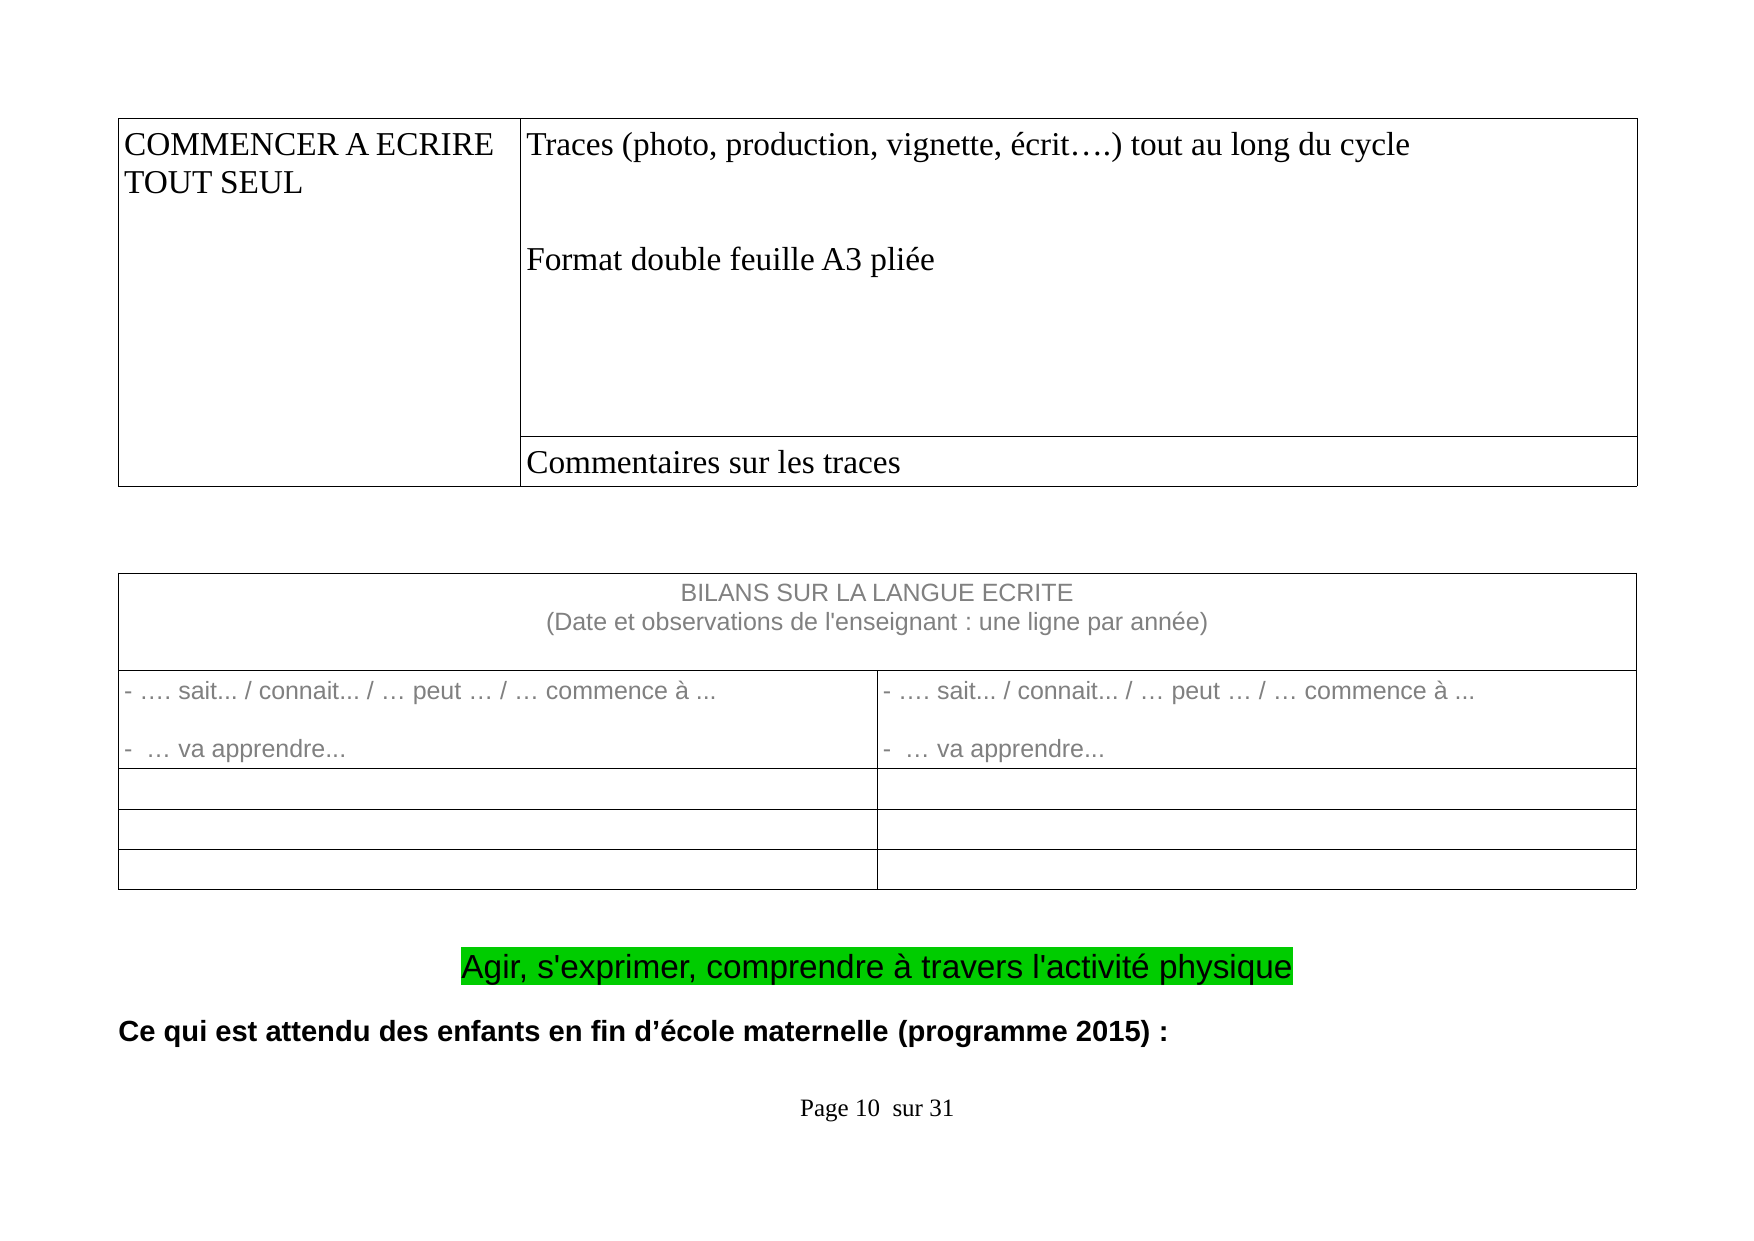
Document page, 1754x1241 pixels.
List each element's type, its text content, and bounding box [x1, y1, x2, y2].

table_header COMMENCER A ECRIRE TOUT SEUL [119, 119, 520, 486]
table_cell [119, 810, 877, 849]
table_cell - …. sait... / connait... / … peut … / … commence à ... - … va apprendre... [119, 671, 877, 768]
table_cell [119, 769, 877, 808]
table_header BILANS SUR LA LANGUE ECRITE (Date et observations de l'enseignant : une ligne par année) [119, 574, 1636, 670]
table_cell [878, 850, 1636, 889]
text Agir, s'exprimer, comprendre à travers l'activité physique [118, 947, 1636, 985]
table_header Traces (photo, production, vignette, écrit….) tout au long du cycle Format double feuille A3 pliée [521, 119, 1637, 436]
text Ce qui est attendu des enfants en fin d’école maternelle (programme 2015) : [118, 1014, 1636, 1047]
table_cell - …. sait... / connait... / … peut … / … commence à ... - … va apprendre... [878, 671, 1636, 768]
table_cell [878, 810, 1636, 849]
table_cell [119, 850, 877, 889]
table_cell Commentaires sur les traces [521, 437, 1637, 486]
table_cell [878, 769, 1636, 808]
